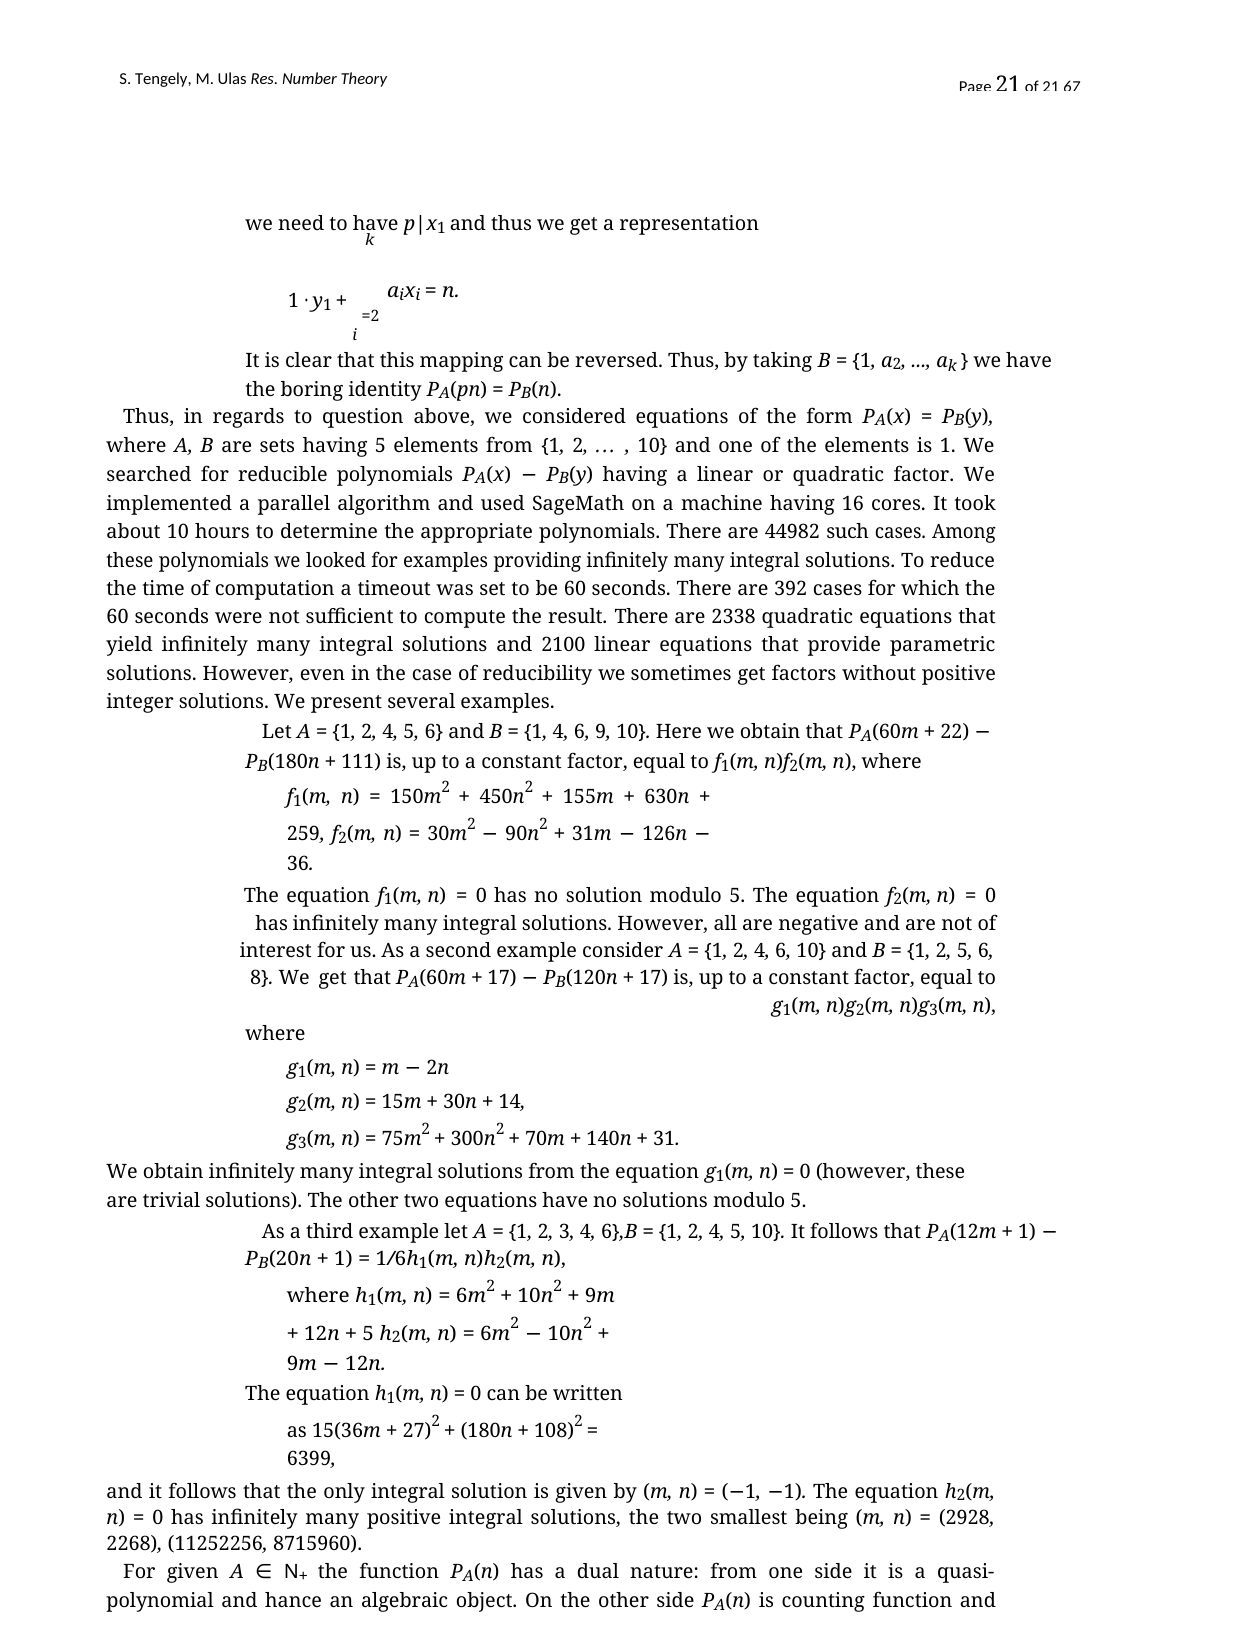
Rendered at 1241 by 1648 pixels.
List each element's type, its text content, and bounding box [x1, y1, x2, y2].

text The equation h1(m, n) = 0 can be written as 15(36m + 27)2 + (180n + 108)2 = 6399, [245, 1379, 630, 1471]
text k [365, 239, 1134, 246]
text For given A ∈ N+ the function PA(n) has a dual nature: from one side it is a quasi- polynomial and hance an algebraic object. On the other side PA(n) is counting function and [106, 1558, 996, 1615]
text and it follows that the only integral solution is given by (m, n) = (−1, −1). The equation h2(m, n) = 0 has inﬁnitely many positive integral solutions, the two smallest being (m, n) = (2928, 2268), (11252256, 8715960). [106, 1476, 996, 1556]
text Thus, in regards to question above, we considered equations of the form PA(x) = PB(y), where A, B are sets having 5 elements from {1, 2, ... , 10} and one of the elements is 1. We searched for reducible polynomials PA(x) − PB(y) having a linear or quadratic factor. We implemented a parallel algorithm and used SageMath on a machine having 16 cores. It took about 10 hours to determine the appropriate polynomials. There are 44982 such cases. Among these polynomials we looked for examples providing inﬁnitely many integral solutions. To reduce the time of computation a timeout was set to be 60 seconds. There are 392 cases for which the 60 seconds were not suﬃcient to compute the result. There are 2338 quadratic equations that yield inﬁnitely many integral solutions and 2100 linear equations that provide parametric solutions. However, even in the case of reducibility we sometimes get factors without positive integer solutions. We present several examples. [106, 402, 996, 714]
text g3(m, n) = 75m2 + 300n2 + 70m + 140n + 31. [287, 1118, 1134, 1153]
text f1(m, n) = 150m2 + 450n2 + 155m + 630n + 259, f2(m, n) = 30m2 − 90n2 + 31m − 126n − 36. [287, 776, 711, 877]
text We obtain inﬁnitely many integral solutions from the equation g1(m, n) = 0 (however, these are trivial solutions). The other two equations have no solutions modulo 5. [106, 1158, 997, 1213]
text g2(m, n) = 15m + 30n + 14, [287, 1087, 1134, 1116]
text where [245, 1020, 1134, 1046]
text 1 · y1 + i [106, 260, 361, 345]
text aixi = n. [387, 273, 1134, 303]
text =2 [363, 303, 1134, 326]
text It is clear that this mapping can be reversed. Thus, by taking B = {1, a2, ..., ak } we have [245, 345, 1134, 373]
text As a third example let A = {1, 2, 3, 4, 6},B = {1, 2, 4, 5, 10}. It follows that PA(12m + 1) − [262, 1215, 1134, 1244]
text The equation f1(m, n) = 0 has no solution modulo 5. The equation f2(m, n) = 0 has inﬁnitely many integral solutions. However, all are negative and are not of interest for us. As a second example consider A = {1, 2, 4, 6, 10} and B = {1, 2, 5, 6, 8}. We get that PA(60m + 17) − PB(120n + 17) is, up to a constant factor, equal to g1(m, n)g2(m, n)g3(m, n), [225, 881, 996, 1020]
text PB(20n + 1) = 1/6h1(m, n)h2(m, n), where h1(m, n) = 6m2 + 10n2 + 9m + 12n + 5 h2(m, n) = 6m2 − 10n2 + 9m − 12n. [245, 1244, 630, 1376]
text the boring identity PA(pn) = PB(n). [245, 373, 1134, 402]
text we need to have p|x1 and thus we get a representation [245, 209, 1134, 238]
text PB(180n + 111) is, up to a constant factor, equal to f1(m, n)f2(m, n), where [245, 744, 1134, 774]
text g1(m, n) = m − 2n [287, 1053, 1134, 1082]
text Let A = {1, 2, 4, 5, 6} and B = {1, 4, 6, 9, 10}. Here we obtain that PA(60m + 22) − [262, 715, 1134, 744]
